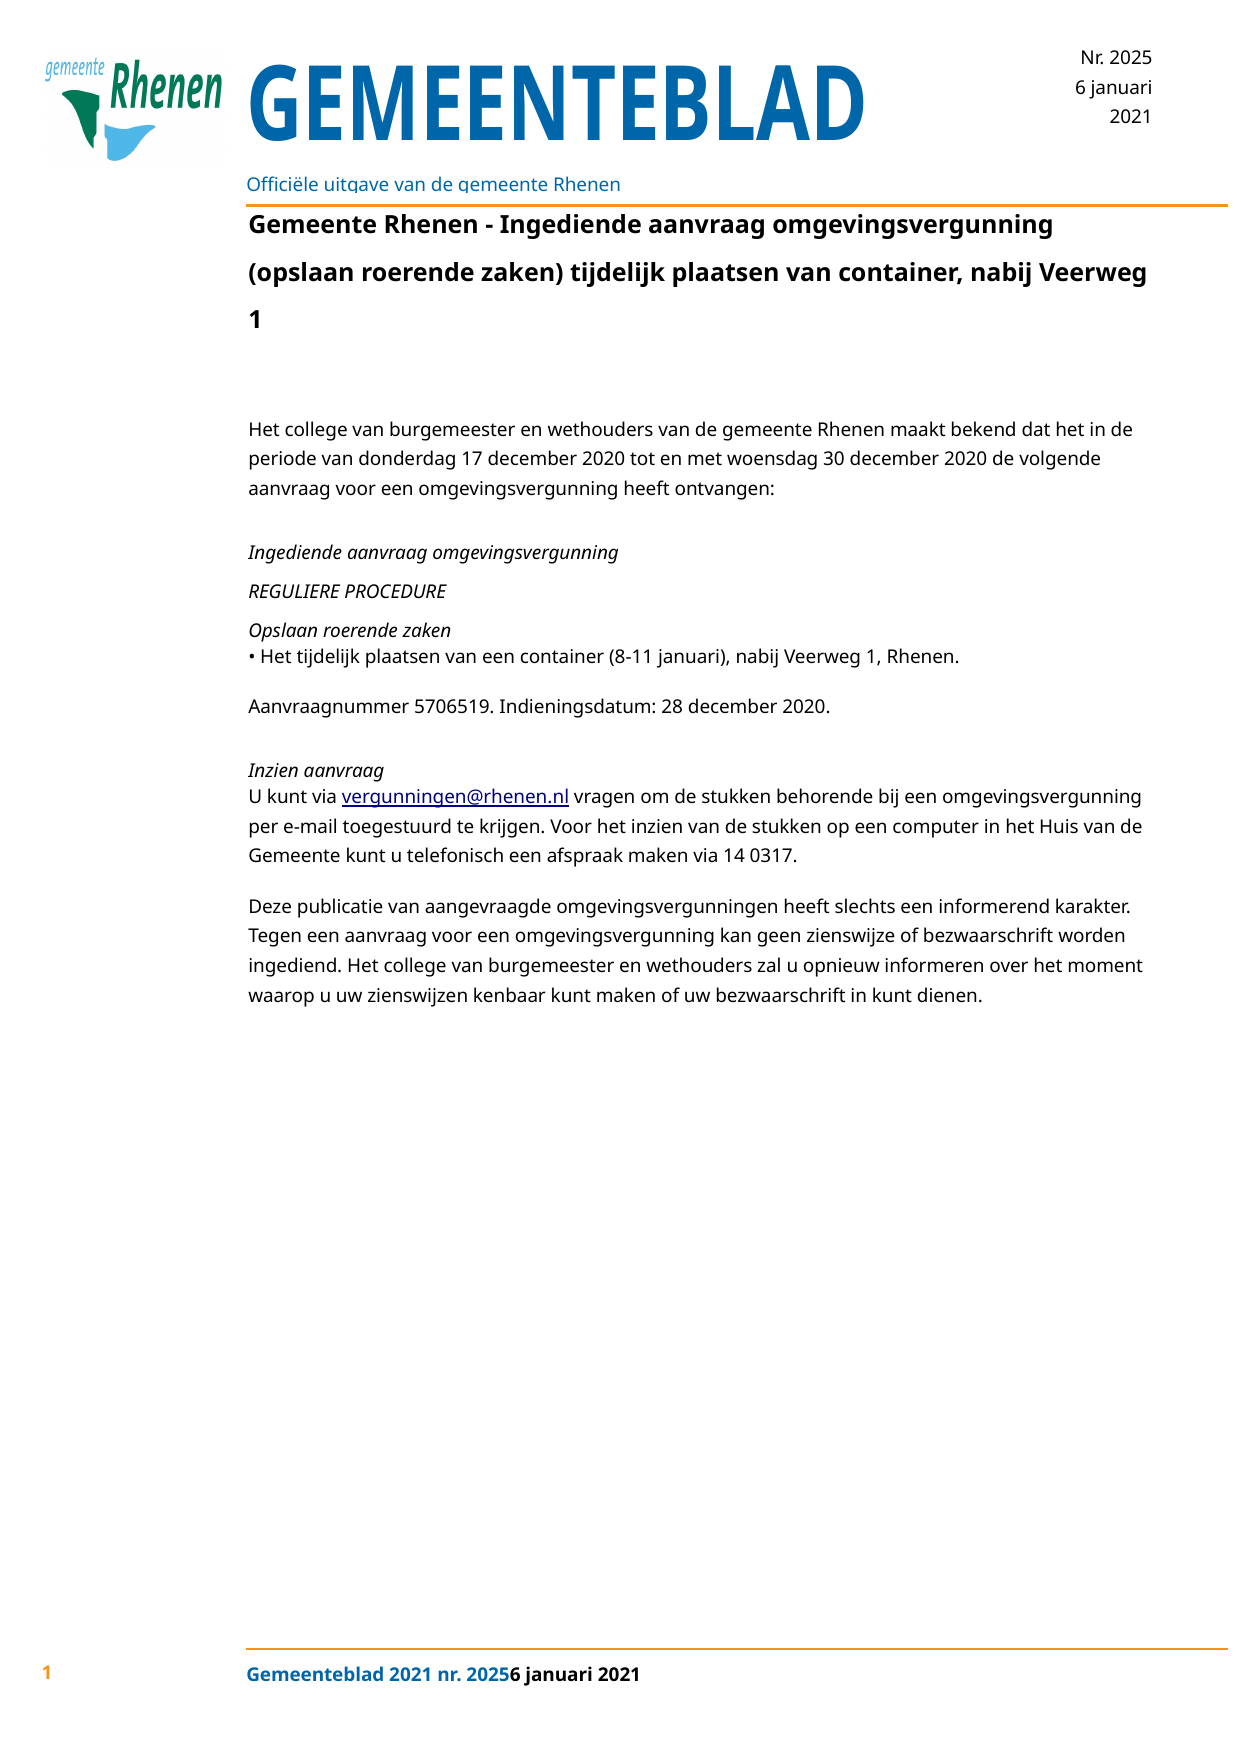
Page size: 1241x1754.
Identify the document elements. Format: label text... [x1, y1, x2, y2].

text REGULIERE PROCEDURE [248, 578, 1152, 604]
text • Het tijdelijk plaatsen van een container (8-11 januari), nabij Veerweg 1, Rhenen. [248, 643, 1152, 669]
picture [41, 47, 231, 172]
text Deze publicatie van aangevraagde omgevingsvergunningen heeft slechts een informerend karakter. Tegen een aanvraag voor een omgevingsvergunning kan geen zienswijze of bezwaarschrift worden ingediend. Het college van burgemeester en wethouders zal u opnieuw informeren over het moment waarop u uw zienswijzen kenbaar kunt maken of uw bezwaarschrift in kunt dienen. [248, 893, 1152, 1007]
text Aanvraagnummer 5706519. Indieningsdatum: 28 december 2020. [248, 694, 1152, 719]
text Opslaan roerende zaken [248, 618, 1152, 643]
text Het college van burgemeester en wethouders van de gemeente Rhenen maakt bekend dat het in de periode van donderdag 17 december 2020 tot en met woensdag 30 december 2020 de volgende aanvraag voor een omgevingsvergunning heeft ontvangen: [248, 416, 1152, 501]
text U kunt via vergunningen@rhenen.nl vragen om de stukken behorende bij een omgevingsvergunning per e-mail toegestuurd te krijgen. Voor het inzien van de stukken op een computer in het Huis van de Gemeente kunt u telefonisch een afspraak maken via 14 0317. [248, 783, 1152, 868]
text Inzien aanvraag [248, 758, 1152, 783]
text Ingediende aanvraag omgevingsvergunning [248, 539, 1152, 565]
text Gemeente Rhenen - Ingediende aanvraag omgevingsvergunning (opslaan roerende zaken) tijdelijk plaatsen van container, nabij Veerweg 1 [248, 207, 1152, 336]
